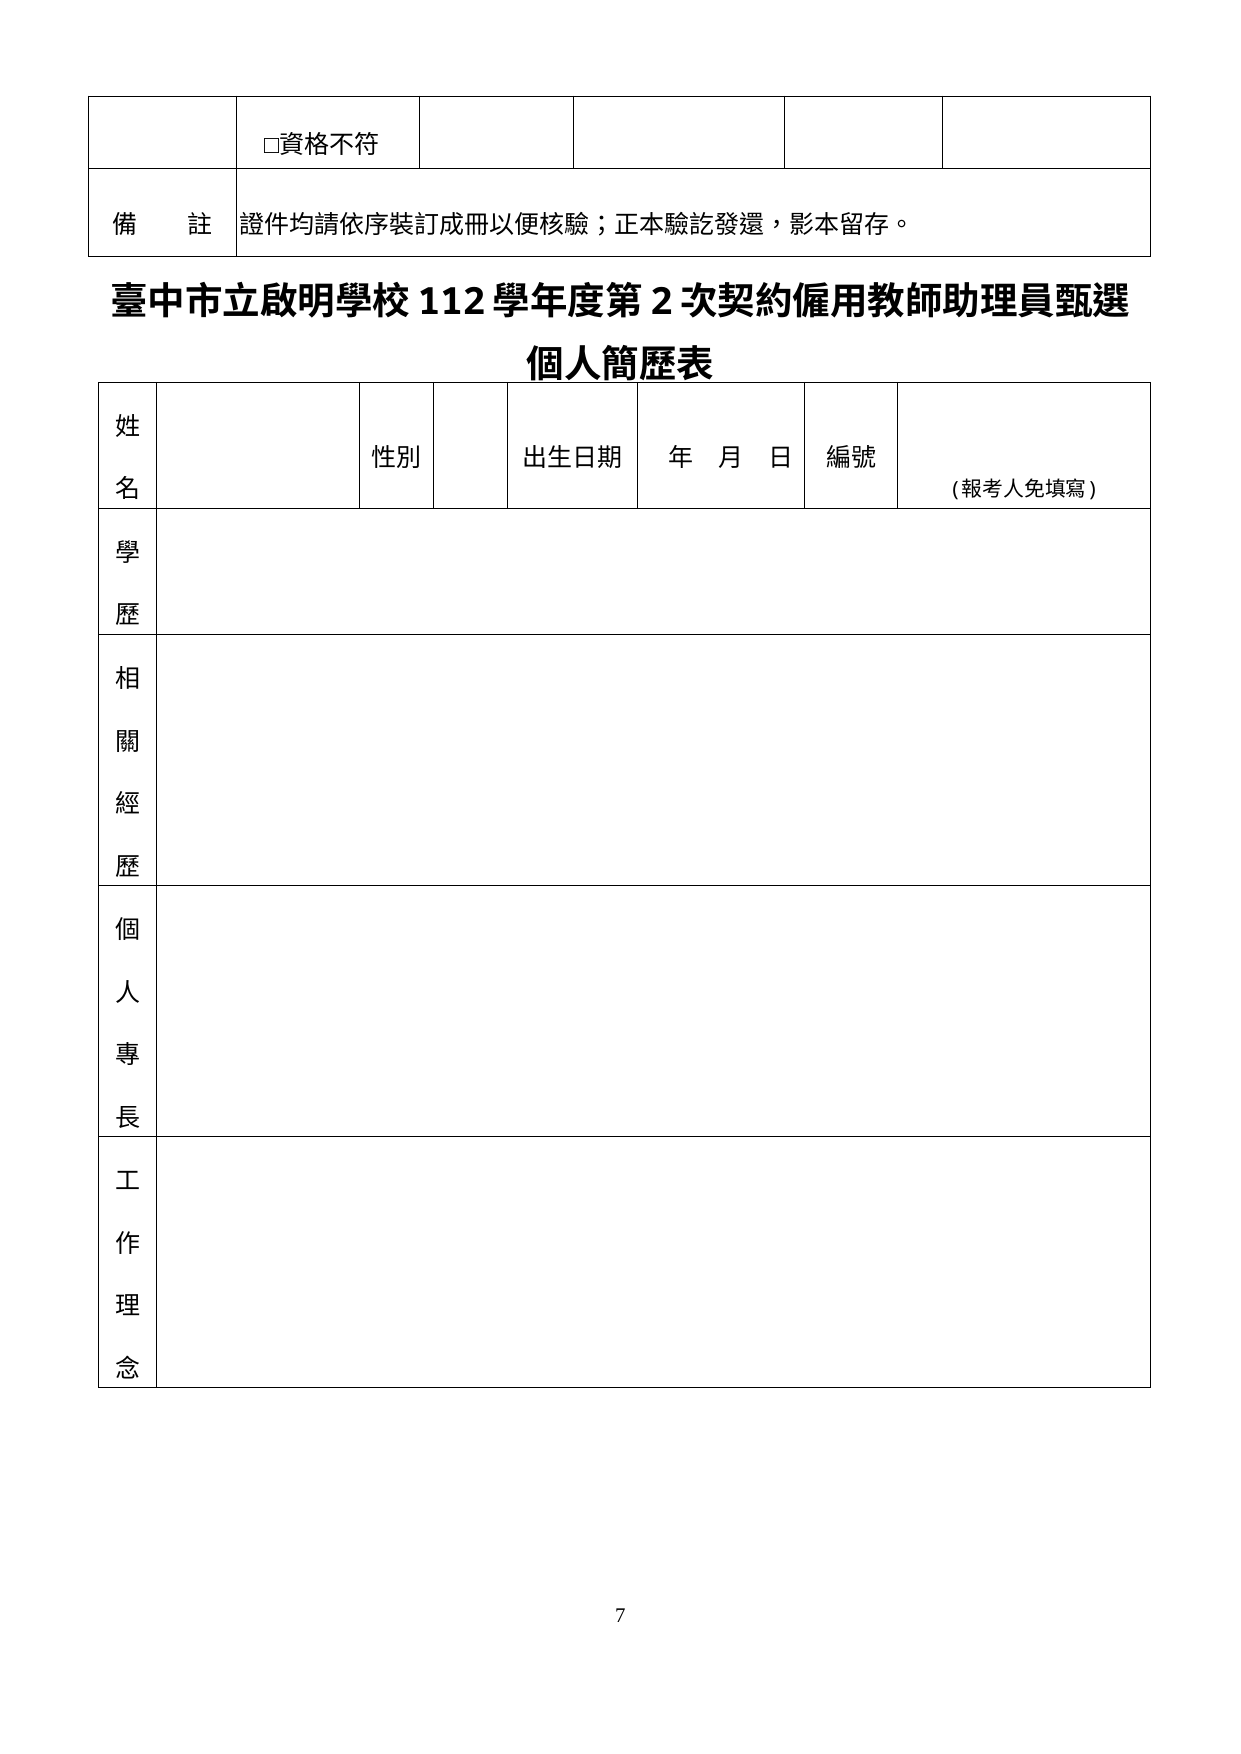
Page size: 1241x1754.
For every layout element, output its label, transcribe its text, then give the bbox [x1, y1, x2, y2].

table_header (報考人免填寫) [898, 383, 1150, 508]
table_header 編號 [805, 383, 897, 508]
table_cell [157, 1137, 1150, 1387]
table_cell 備 註 [89, 169, 236, 256]
table_header [157, 383, 359, 508]
table_cell [943, 97, 1150, 168]
table_cell 個人專長 [99, 886, 156, 1136]
text 個人簡歷表 [89, 319, 1152, 382]
table_cell [89, 97, 236, 168]
table_header 性別 [360, 383, 433, 508]
table_cell [574, 97, 784, 168]
table_cell [157, 886, 1150, 1136]
table_cell □資格不符 [237, 97, 419, 168]
table_cell [157, 509, 1150, 634]
table_cell [785, 97, 942, 168]
table_cell 證件均請依序裝訂成冊以便核驗；正本驗訖發還，影本留存。 [237, 169, 1150, 256]
table_header 姓 名 [99, 383, 156, 508]
table_cell 學歷 [99, 509, 156, 634]
table_cell 相關 經歷 [99, 635, 156, 885]
text 臺中市立啟明學校112學年度第2次契約僱用教師助理員甄選 [89, 257, 1152, 319]
table_cell [420, 97, 573, 168]
table_header 出生日期 [508, 383, 637, 508]
table_cell 工作理念 [99, 1137, 156, 1387]
table_header [434, 383, 507, 508]
table_header 年 月 日 [638, 383, 804, 508]
table_cell [157, 635, 1150, 885]
